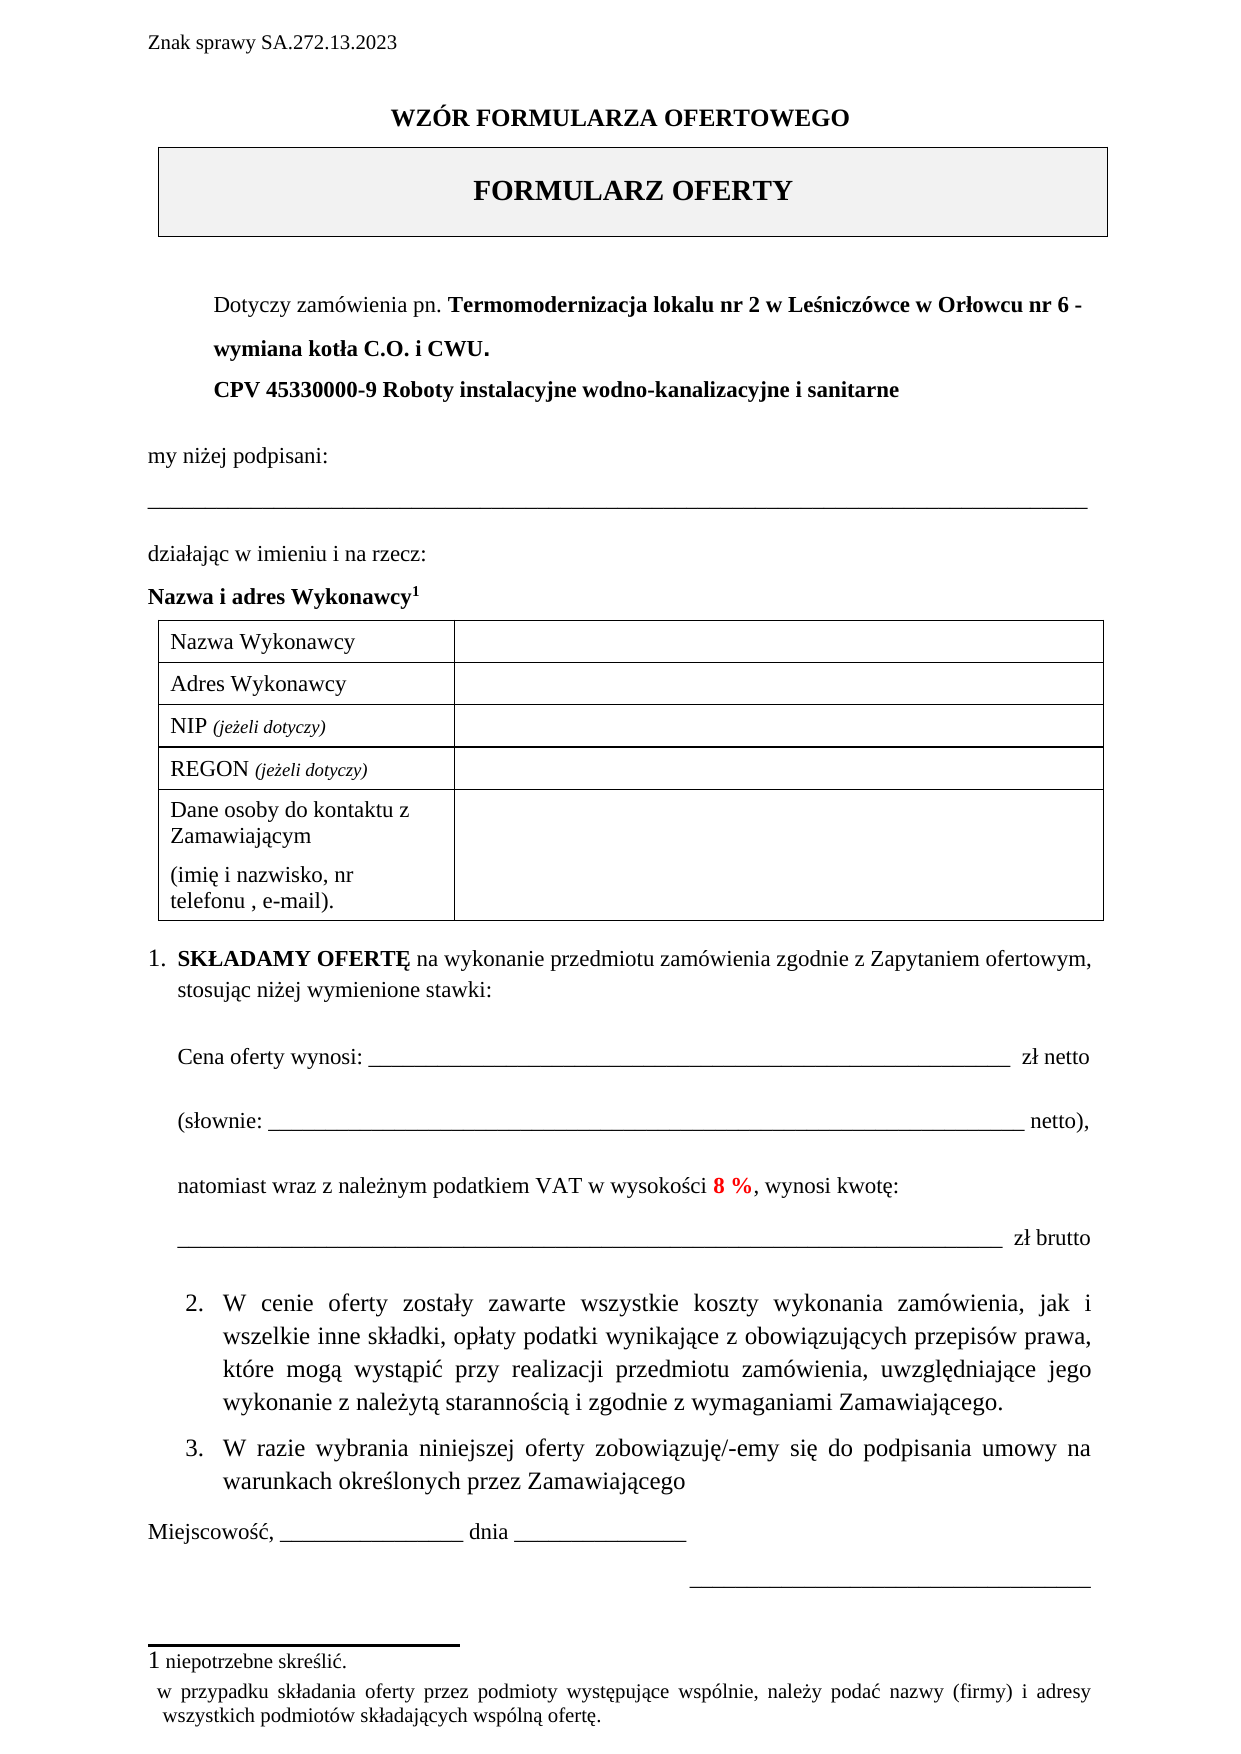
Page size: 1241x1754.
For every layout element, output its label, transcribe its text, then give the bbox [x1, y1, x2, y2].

text my niżej podpisani: [148, 442, 1093, 468]
table_header Nazwa Wykonawcy [159, 621, 454, 662]
list W cenie oferty zostały zawarte wszystkie koszty wykonania zamówienia, jak i wszelkie inne składki, opłaty podatki wynikające z obowiązujących przepisów prawa, które mogą wystąpić przy realizacji przedmiotu zamówienia, uwzględniające jego wykonanie z należytą starannością i zgodnie z wymaganiami Zamawiającego. [185, 1288, 1093, 1416]
text CPV 45330000-9 Roboty instalacyjne wodno-kanalizacyjne i sanitarne [148, 376, 1093, 403]
text ___________________________________ [679, 1557, 1093, 1591]
table_cell [455, 705, 1103, 746]
table_cell Adres Wykonawcy [159, 663, 454, 704]
text w przypadku składania oferty przez podmioty występujące wspólnie, należy podać nazwy (firmy) i adresy wszystkich podmiotów składających wspólną ofertę. [148, 1679, 1093, 1727]
table_cell [455, 748, 1103, 789]
table_header [455, 621, 1103, 662]
text Dotyczy zamówienia pn. Termomodernizacja lokalu nr 2 w Leśniczówce w Orłowcu nr 6 - wymiana kotła C.O. i CWU. [213, 287, 1093, 362]
text działając w imieniu i na rzecz: [148, 540, 1093, 566]
table_cell REGON (jeżeli dotyczy) [159, 748, 454, 789]
list Cena oferty wynosi: ________________________________________________________ zł netto [177, 1043, 1093, 1069]
table_cell NIP (jeżeli dotyczy) [159, 705, 454, 746]
subtitle WZÓR FORMULARZA OFERTOWEGO [148, 103, 1093, 132]
list SKŁADAMY OFERTĘ na wykonanie przedmiotu zamówienia zgodnie z Zapytaniem ofertowym, stosując niżej wymienione stawki: [148, 943, 1093, 1002]
text Nazwa i adres Wykonawcy [148, 583, 1093, 609]
table_cell [455, 663, 1103, 704]
list W razie wybrania niniejszej oferty zobowiązuję/-emy się do podpisania umowy na warunkach określonych przez Zamawiającego [185, 1433, 1093, 1495]
list ________________________________________________________________________ zł brutto [177, 1224, 1093, 1250]
table_cell [455, 790, 1103, 920]
list natomiast wraz z należnym podatkiem VAT w wysokości 8 %, wynosi kwotę: [177, 1172, 1093, 1198]
text niepotrzebne skreślić. [148, 1646, 1093, 1674]
list (słownie: __________________________________________________________________ netto), [177, 1107, 1093, 1134]
text Miejscowość, ________________ dnia _______________ [148, 1511, 1093, 1545]
table_cell Dane osoby do kontaktu z Zamawiającym (imię i nazwisko, nr telefonu , e-mail). [159, 790, 454, 920]
text __________________________________________________________________________________ [148, 485, 1093, 511]
table_header FORMULARZ OFERTY [159, 148, 1107, 236]
